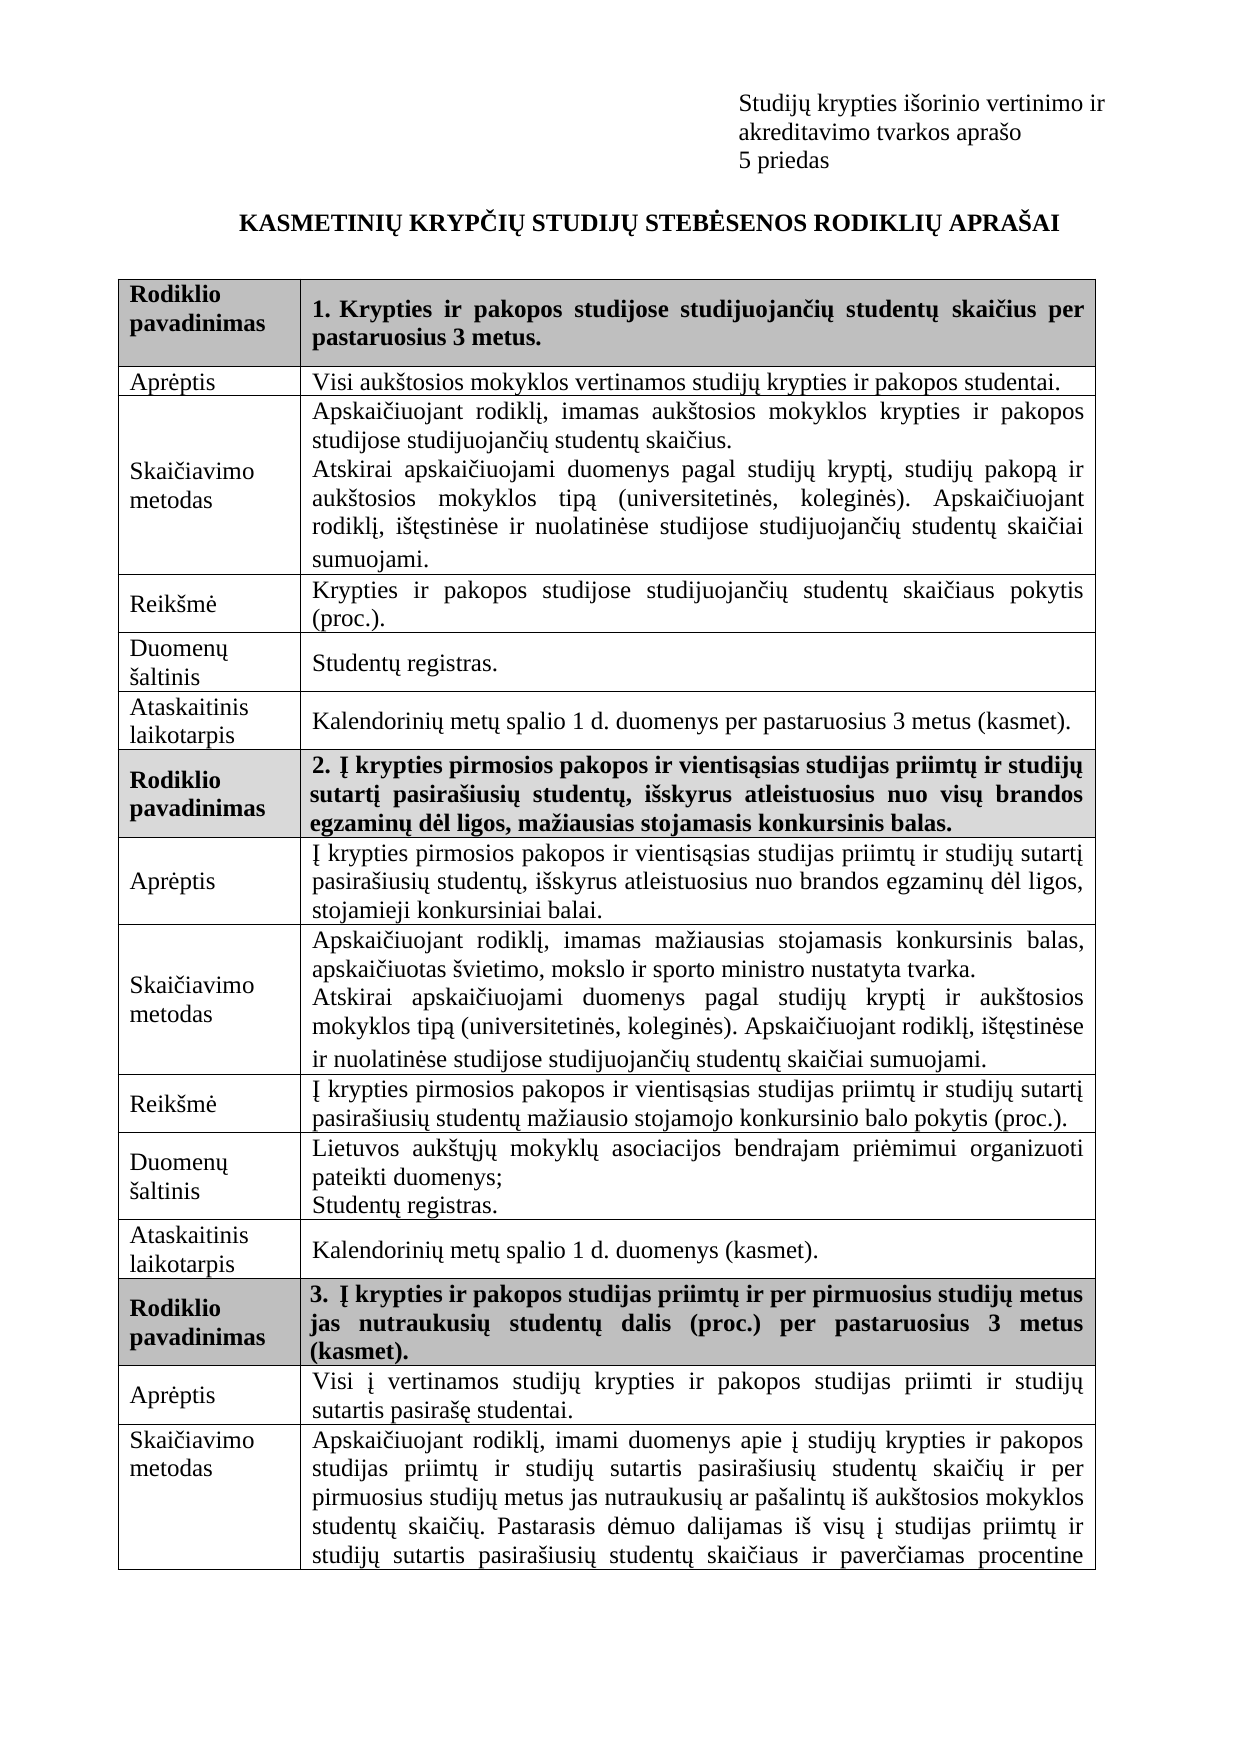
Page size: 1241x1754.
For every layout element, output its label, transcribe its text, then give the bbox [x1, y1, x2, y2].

table_cell Duomenų šaltinis [119, 1133, 300, 1219]
table_cell Aprėptis [119, 367, 300, 395]
table_cell Aprėptis [119, 838, 300, 924]
table_cell Skaičiavimo metodas [119, 396, 300, 574]
table_header Rodiklio pavadinimas [119, 280, 300, 366]
table_cell Aprėptis [119, 1366, 300, 1424]
table_cell Skaičiavimo metodas [119, 925, 300, 1073]
table_cell Kalendorinių metų spalio 1 d. duomenys (kasmet). [301, 1220, 1095, 1278]
table_cell 2. Į krypties pirmosios pakopos ir vientisąsias studijas priimtų ir studijų sutartį pasirašiusių studentų, išskyrus atleistuosius nuo visų brandos egzaminų dėl ligos, mažiausias stojamasis konkursinis balas. [301, 750, 1095, 837]
table_cell Studentų registras. [301, 633, 1095, 691]
text KASMETINIŲ KRYPČIŲ STUDIJŲ STEBĖSENOS RODIKLIŲ APRAŠAI [118, 208, 1122, 236]
table_cell Skaičiavimo metodas [119, 1425, 300, 1568]
table_cell Į krypties pirmosios pakopos ir vientisąsias studijas priimtų ir studijų sutartį pasirašiusių studentų mažiausio stojamojo konkursinio balo pokytis (proc.). [301, 1075, 1095, 1132]
text Studijų krypties išorinio vertinimo ir [738, 88, 1122, 117]
table_cell Visi į vertinamos studijų krypties ir pakopos studijas priimti ir studijų sutartis pasirašę studentai. [301, 1366, 1095, 1424]
table_cell Ataskaitinis laikotarpis [119, 1220, 300, 1278]
table_cell Rodiklio pavadinimas [119, 1279, 300, 1365]
table_header 1. Krypties ir pakopos studijose studijuojančių studentų skaičius per pastaruosius 3 metus. [301, 280, 1095, 366]
table_cell Apskaičiuojant rodiklį, imamas mažiausias stojamasis konkursinis balas, apskaičiuotas švietimo, mokslo ir sporto ministro nustatyta tvarka. Atskirai apskaičiuojami duomenys pagal studijų kryptį ir aukštosios mokyklos tipą (universitetinės, koleginės). Apskaičiuojant rodiklį, ištęstinėse ir nuolatinėse studijose studijuojančių studentų skaičiai sumuojami. [301, 925, 1095, 1073]
table_cell Ataskaitinis laikotarpis [119, 692, 300, 749]
table_cell Apskaičiuojant rodiklį, imami duomenys apie į studijų krypties ir pakopos studijas priimtų ir studijų sutartis pasirašiusių studentų skaičių ir per pirmuosius studijų metus jas nutraukusių ar pašalintų iš aukštosios mokyklos studentų skaičių. Pastarasis dėmuo dalijamas iš visų į studijas priimtų ir studijų sutartis pasirašiusių studentų skaičiaus ir paverčiamas procentine [301, 1425, 1095, 1568]
table_cell Į krypties pirmosios pakopos ir vientisąsias studijas priimtų ir studijų sutartį pasirašiusių studentų, išskyrus atleistuosius nuo brandos egzaminų dėl ligos, stojamieji konkursiniai balai. [301, 838, 1095, 924]
table_cell Krypties ir pakopos studijose studijuojančių studentų skaičiaus pokytis (proc.). [301, 575, 1095, 632]
table_cell Duomenų šaltinis [119, 633, 300, 691]
table_cell Kalendorinių metų spalio 1 d. duomenys per pastaruosius 3 metus (kasmet). [301, 692, 1095, 749]
text akreditavimo tvarkos aprašo [738, 117, 1122, 145]
table_cell Reikšmė [119, 1075, 300, 1132]
table_cell Lietuvos aukštųjų mokyklų asociacijos bendrajam priėmimui organizuoti pateikti duomenys; Studentų registras. [301, 1133, 1095, 1219]
table_cell 3. Į krypties ir pakopos studijas priimtų ir per pirmuosius studijų metus jas nutraukusių studentų dalis (proc.) per pastaruosius 3 metus (kasmet). [301, 1279, 1095, 1365]
text 5 priedas [738, 145, 1122, 174]
table_cell Rodiklio pavadinimas [119, 750, 300, 837]
table_cell Apskaičiuojant rodiklį, imamas aukštosios mokyklos krypties ir pakopos studijose studijuojančių studentų skaičius. Atskirai apskaičiuojami duomenys pagal studijų kryptį, studijų pakopą ir aukštosios mokyklos tipą (universitetinės, koleginės). Apskaičiuojant rodiklį, ištęstinėse ir nuolatinėse studijose studijuojančių studentų skaičiai sumuojami. [301, 396, 1095, 574]
table_cell Reikšmė [119, 575, 300, 632]
table_cell Visi aukštosios mokyklos vertinamos studijų krypties ir pakopos studentai. [301, 367, 1095, 395]
